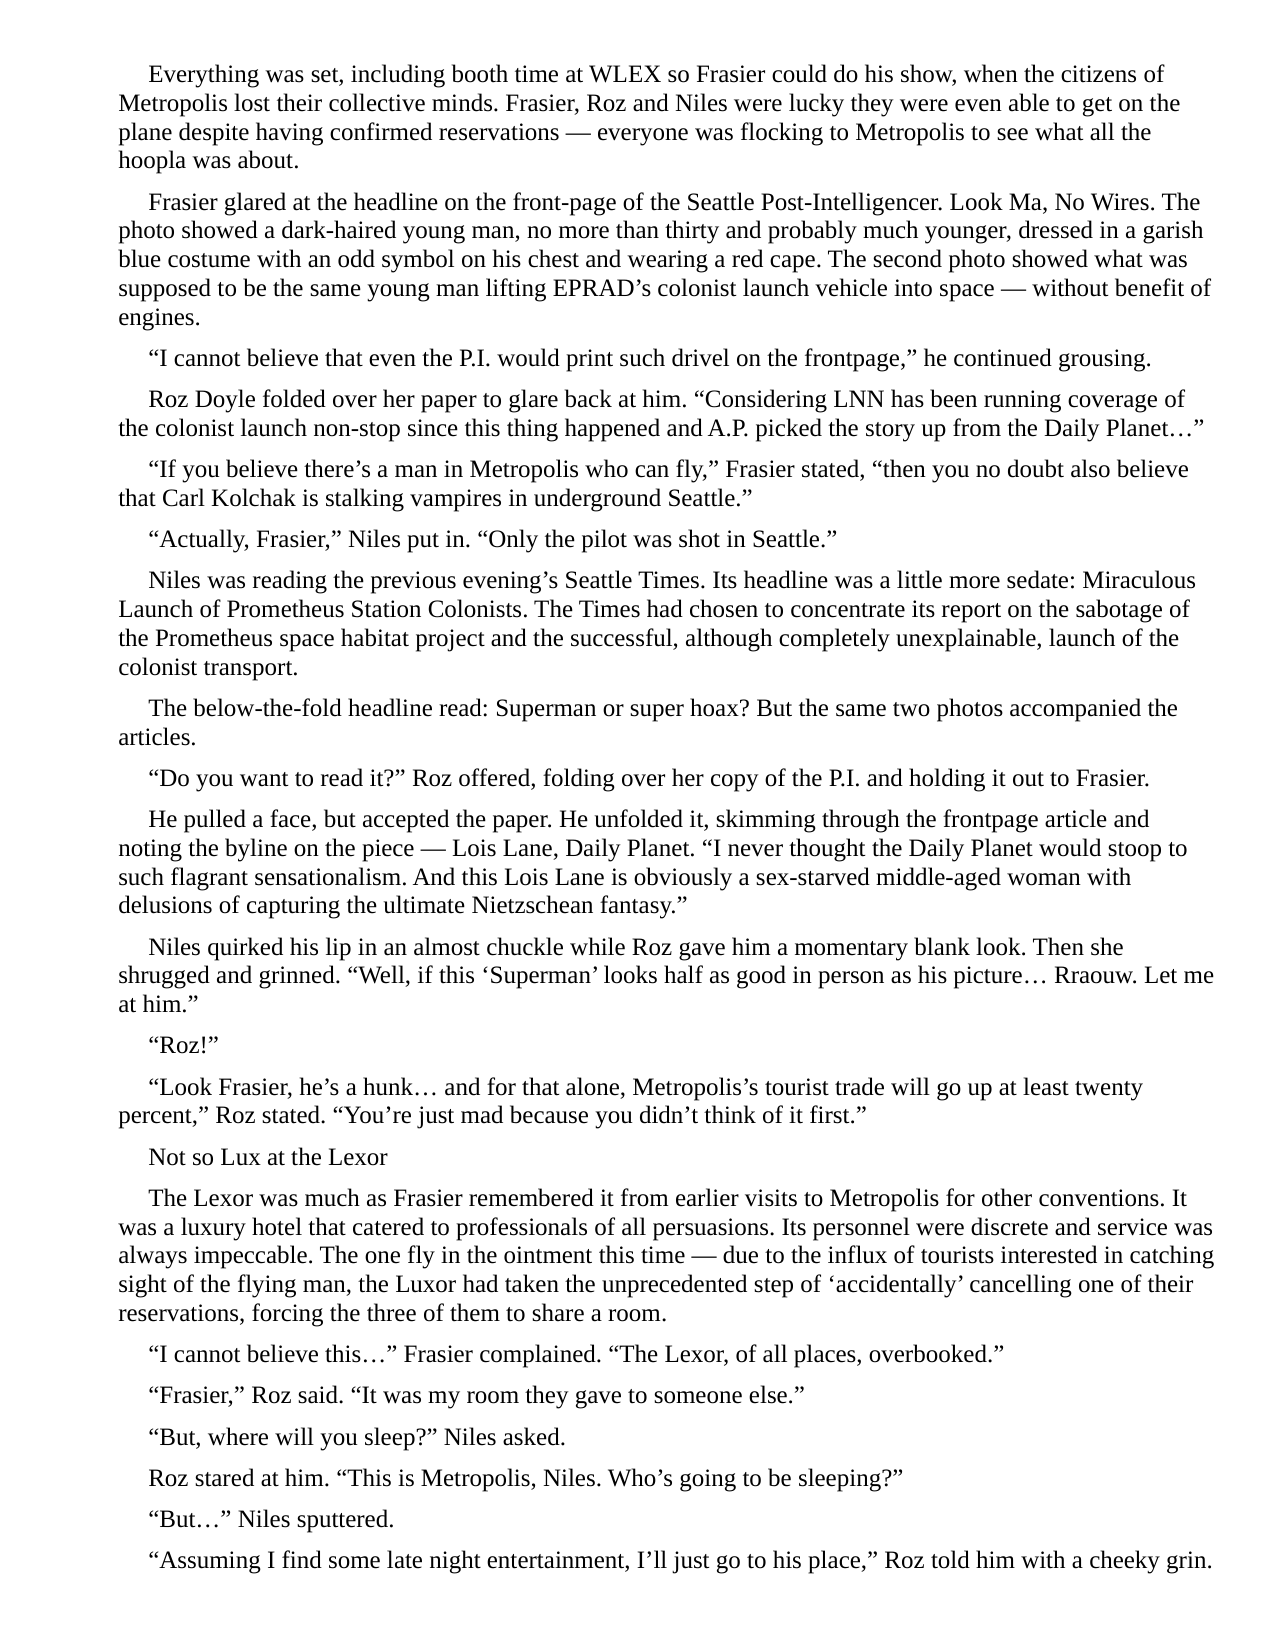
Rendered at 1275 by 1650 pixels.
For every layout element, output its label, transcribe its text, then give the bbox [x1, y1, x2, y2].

text The Lexor was much as Frasier remembered it from earlier visits to Metropolis for other conventions. It was a luxury hotel that catered to professionals of all persuasions. Its personnel were discrete and service was always impeccable. The one fly in the ointment this time — due to the influx of tourists interested in catching sight of the flying man, the Luxor had taken the unprecedented step of ‘accidentally’ cancelling one of their reservations, forcing the three of them to share a room. [118, 1183, 1216, 1327]
text Not so Lux at the Lexor [118, 1142, 1216, 1170]
text “Frasier,” Roz said. “It was my room they gave to someone else.” [118, 1380, 1216, 1409]
text “Roz!” [118, 1030, 1216, 1059]
text Niles quirked his lip in an almost chuckle while Roz gave him a momentary blank look. Then she shrugged and grinned. “Well, if this ‘Superman’ looks half as good in person as his picture… Rraouw. Let me at him.” [118, 932, 1216, 1018]
text The below-the-fold headline read: Superman or super hoax? But the same two photos accompanied the articles. [118, 693, 1216, 750]
text “Assuming I find some late night entertainment, I’ll just go to his place,” Roz told him with a cheeky grin. [118, 1545, 1216, 1574]
text Frasier glared at the headline on the front-page of the Seattle Post-Intelligencer. Look Ma, No Wires. The photo showed a dark-haired young man, no more than thirty and probably much younger, dressed in a garish blue costume with an odd symbol on his chest and wearing a red cape. The second photo showed what was supposed to be the same young man lifting EPRAD’s colonist launch vehicle into space — without benefit of engines. [118, 187, 1216, 330]
text “If you believe there’s a man in Metropolis who can fly,” Frasier stated, “then you no doubt also believe that Carl Kolchak is stalking vampires in underground Seattle.” [118, 454, 1216, 512]
text “Actually, Frasier,” Niles put in. “Only the pilot was shot in Seattle.” [118, 524, 1216, 553]
text He pulled a face, but accepted the paper. He unfolded it, skimming through the frontpage article and noting the byline on the piece — Lois Lane, Daily Planet. “I never thought the Daily Planet would stoop to such flagrant sensationalism. And this Lois Lane is obviously a sex-starved middle-aged woman with delusions of capturing the ultimate Nietzschean fantasy.” [118, 804, 1216, 919]
text “But, where will you sleep?” Niles asked. [118, 1422, 1216, 1450]
text Everything was set, including booth time at WLEX so Frasier could do his show, when the citizens of Metropolis lost their collective minds. Frasier, Roz and Niles were lucky they were even able to get on the plane despite having confirmed reservations — everyone was flocking to Metropolis to see what all the hoopla was about. [118, 59, 1216, 174]
text “I cannot believe that even the P.I. would print such drivel on the frontpage,” he continued grousing. [118, 343, 1216, 372]
text “But…” Niles sputtered. [118, 1504, 1216, 1533]
text “I cannot believe this…” Frasier complained. “The Lexor, of all places, overbooked.” [118, 1339, 1216, 1368]
text Roz Doyle folded over her paper to glare back at him. “Considering LNN has been running coverage of the colonist launch non-stop since this thing happened and A.P. picked the story up from the Daily Planet…” [118, 384, 1216, 442]
text Roz stared at him. “This is Metropolis, Niles. Who’s going to be sleeping?” [118, 1463, 1216, 1492]
text Niles was reading the previous evening’s Seattle Times. Its headline was a little more sedate: Miraculous Launch of Prometheus Station Colonists. The Times had chosen to concentrate its report on the sabotage of the Prometheus space habitat project and the successful, although completely unexplainable, launch of the colonist transport. [118, 565, 1216, 680]
text “Look Frasier, he’s a hunk… and for that alone, Metropolis’s tourist trade will go up at least twenty percent,” Roz stated. “You’re just mad because you didn’t think of it first.” [118, 1072, 1216, 1129]
text “Do you want to read it?” Roz offered, folding over her copy of the P.I. and holding it out to Frasier. [118, 763, 1216, 792]
